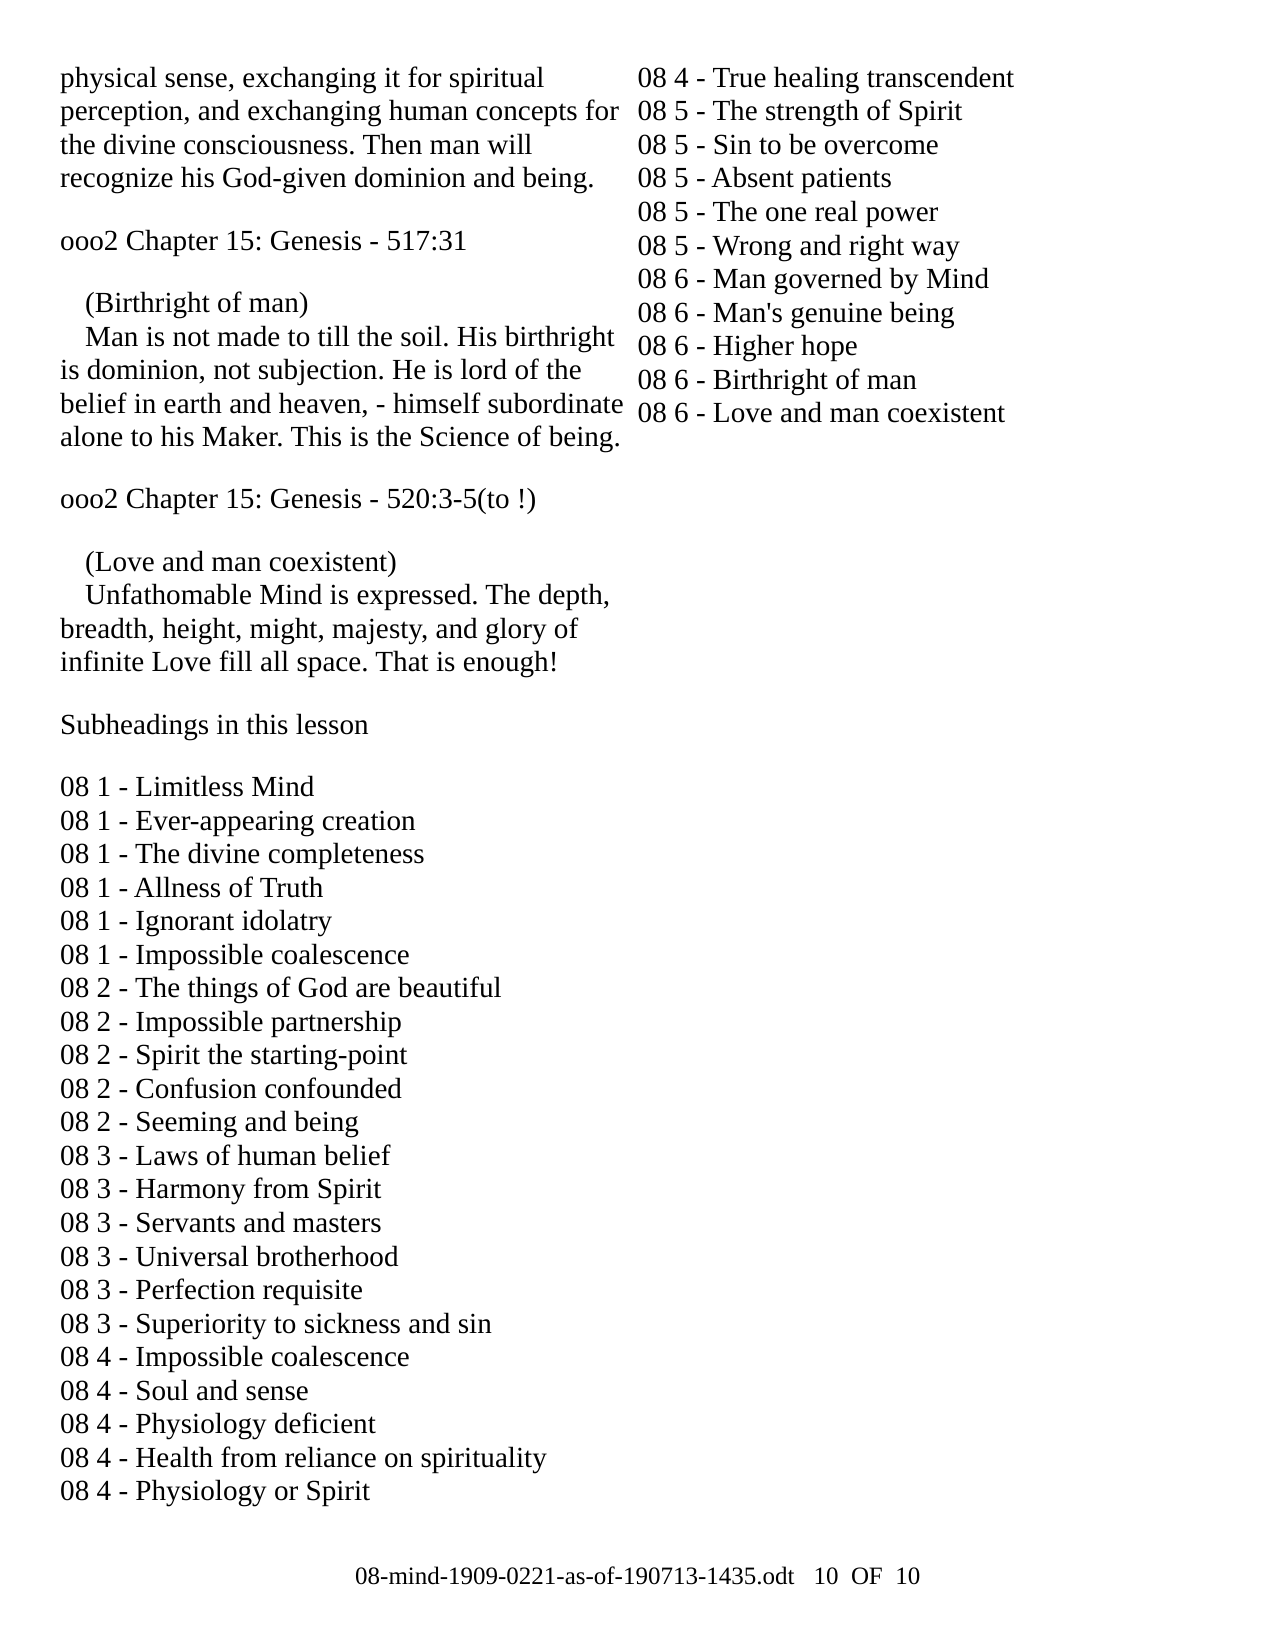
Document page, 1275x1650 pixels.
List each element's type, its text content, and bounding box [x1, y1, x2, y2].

text Psalm 15:1-3 1 Lord, who shall abide in thy tabernacle? who shall dwell in thy holy hill? 2 He that walketh uprightly, and worketh righteousness, and speaketh the truth in his heart. 3 He that backbiteth not with his tongue, nor doeth evil to his neighbour, nor taketh up a reproach against his neighbour. Psalm 24:4-5 4 He that hath clean hands, and a pure heart; who hath not lifted up his soul unto vanity, nor sworn deceitfully. 5 He shall receive the blessing from the Lord, and righteousness from the God of his salvation. *** I Peter 3:8-9 8 Finally, be ye all of one mind, having compassion one of another, love as brethren, be pitiful, be courteous: 9 Not rendering evil for evil, or railing for railing: but contrariwise blessing; knowing that ye are thereunto called, that ye should inherit a blessing. *** II Corinthians 13:11(begin Be) *** Be perfect, be of good comfort, be of one mind, live in peace; and the God of love and peace shall be with you. *** Ephesians 3:20,21 20 Now unto him that is able to do exceeding abundantly above all that we ask or think, according to the power that worketh in us, 21 Unto him be glory in the church by Christ Jesus throughout all ages, world without end. Amen. o3oo Chapter 6: Science, Theology, Medicine - 151:23 (Man governed by Mind) The divine Mind that made man maintains His own image and likeness. The human mind is opposed to God and must be put off, as St. Paul declares. All that really exists is the divine Mind and its idea, and in this Mind the entire being is found harmonious and eternal. The straight and narrow way is to see and acknowledge this fact, yield to this power, and follow the leadings of truth. 1ooo Chapter 4: Christian Science versus Spiritualism - 91:17 (Man's genuine being) The denial of material selfhood aids the discernment of man's spiritual and eternal individuality, and destroys the erroneous knowledge gained from matter or through what are termed the material senses. ooo2 Chapter 15: Genesis - 531:8 (Higher hope) It is well that the upper portions of the brain represent the higher moral sentiments, as if hope were ever prophesying thus: The human mind will sometime rise above all material and physical sense, exchanging it for spiritual perception, and exchanging human concepts for the divine consciousness. Then man will recognize his God-given dominion and being. ooo2 Chapter 15: Genesis - 517:31 (Birthright of man) Man is not made to till the soil. His birthright is dominion, not subjection. He is lord of the belief in earth and heaven, - himself subordinate alone to his Maker. This is the Science of being. ooo2 Chapter 15: Genesis - 520:3-5(to !) (Love and man coexistent) Unfathomable Mind is expressed. The depth, breadth, height, might, majesty, and glory of infinite Love fill all space. That is enough! Subheadings in this lesson 08 1 - Limitless Mind 08 1 - Ever-appearing creation 08 1 - The divine completeness 08 1 - Allness of Truth 08 1 - Ignorant idolatry 08 1 - Impossible coalescence 08 2 - The things of God are beautiful 08 2 - Impossible partnership 08 2 - Spirit the starting-point 08 2 - Confusion confounded 08 2 - Seeming and being 08 3 - Laws of human belief 08 3 - Harmony from Spirit 08 3 - Servants and masters 08 3 - Universal brotherhood 08 3 - Perfection requisite 08 3 - Superiority to sickness and sin 08 4 - Impossible coalescence 08 4 - Soul and sense 08 4 - Physiology deficient 08 4 - Health from reliance on spirituality 08 4 - Physiology or Spirit 08 4 - True healing transcendent 08 5 - The strength of Spirit 08 5 - Sin to be overcome 08 5 - Absent patients 08 5 - The one real power 08 5 - Wrong and right way 08 6 - Man governed by Mind 08 6 - Man's genuine being 08 6 - Higher hope 08 6 - Birthright of man 08 6 - Love and man coexistent [60, 60, 1215, 1507]
